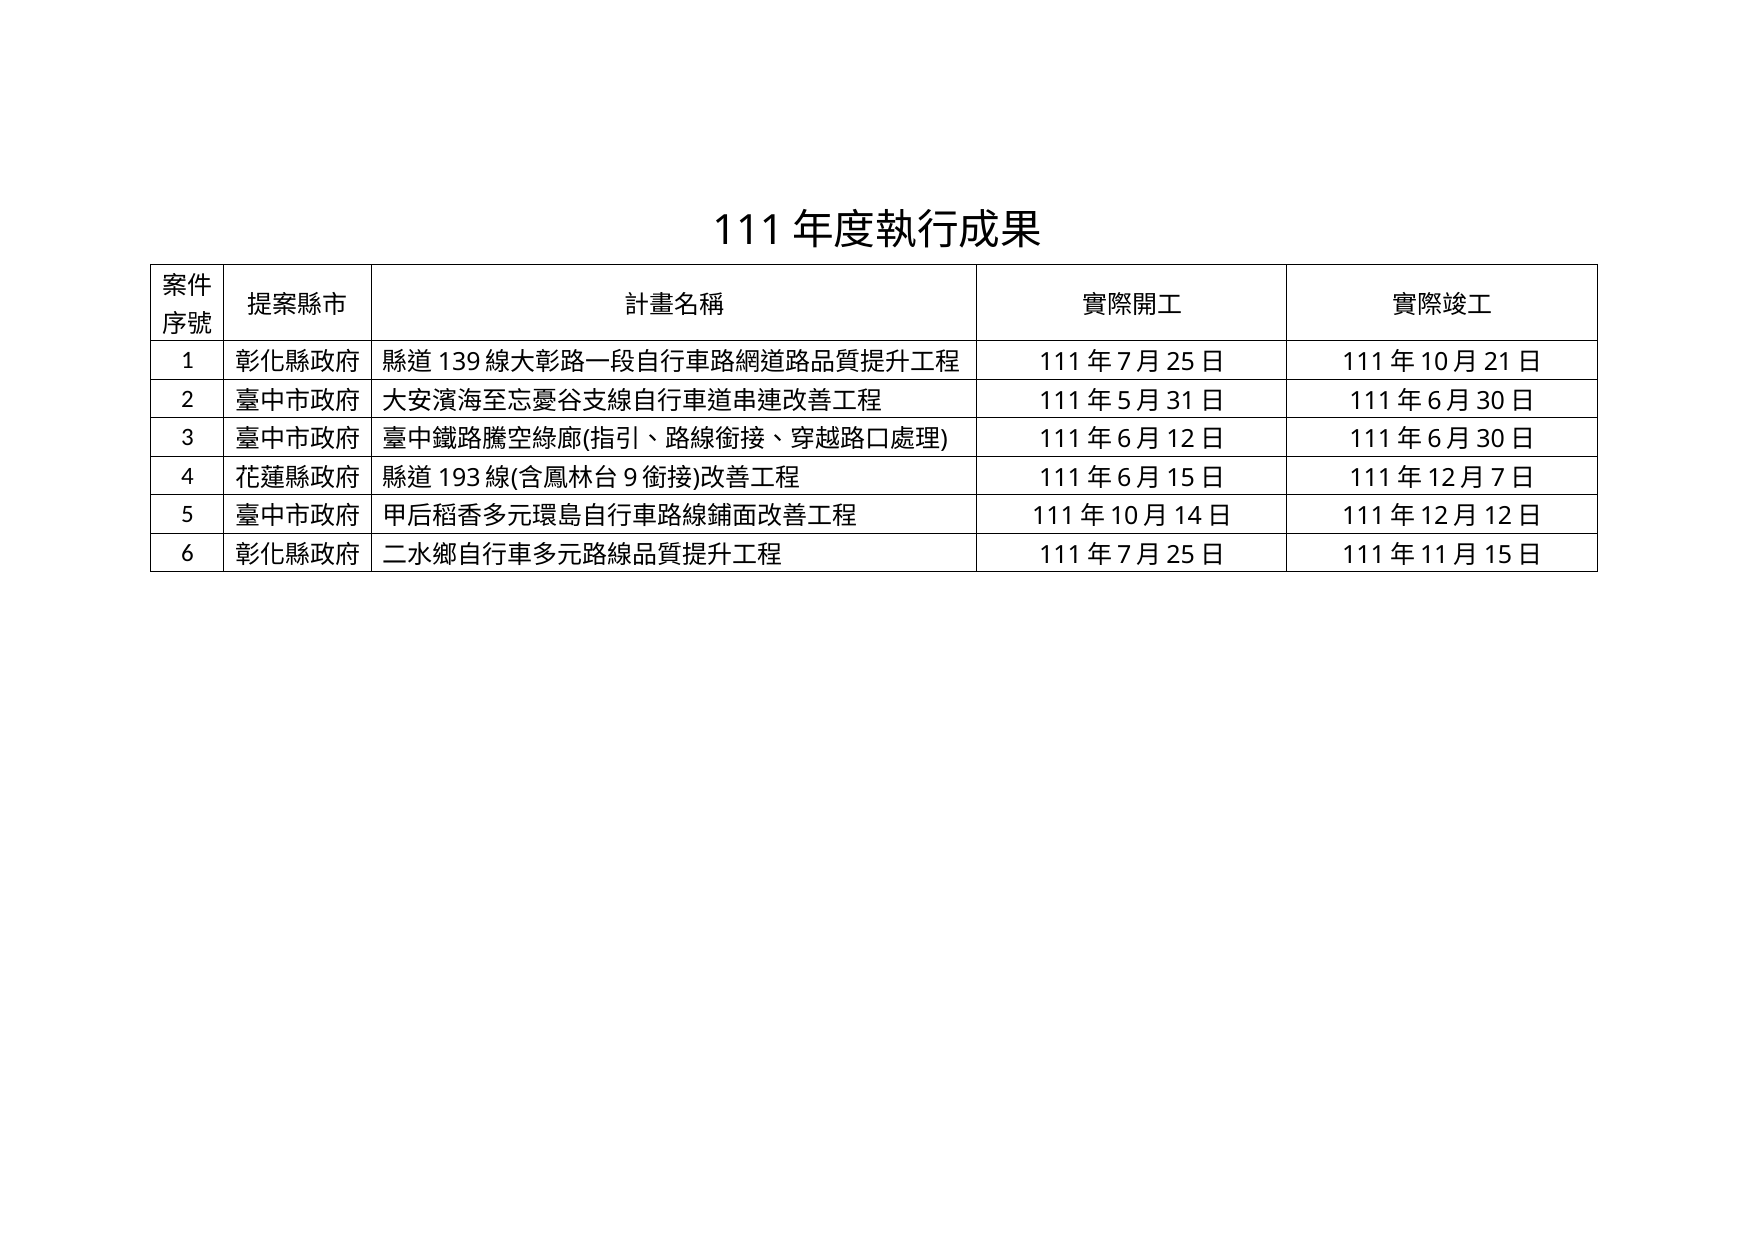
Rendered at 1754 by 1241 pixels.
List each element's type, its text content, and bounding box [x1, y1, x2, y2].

table_cell 111年12月12日 [1287, 495, 1597, 533]
table_cell 縣道139線大彰路一段自行車路網道路品質提升工程 [372, 341, 976, 378]
table_cell 111年6月15日 [977, 457, 1286, 494]
table_cell 111年10月21日 [1287, 341, 1597, 378]
table_cell 花蓮縣政府 [224, 457, 371, 494]
table_cell 6 [151, 534, 223, 571]
text 111年度執行成果 [150, 189, 1604, 264]
table_cell 111年10月14日 [977, 495, 1286, 533]
table_header 案件序號 [151, 265, 223, 340]
table_cell 3 [151, 418, 223, 456]
table_cell 臺中市政府 [224, 380, 371, 417]
table_cell 臺中市政府 [224, 418, 371, 456]
table_header 提案縣市 [224, 265, 371, 340]
table_cell 臺中市政府 [224, 495, 371, 533]
table_cell 臺中鐵路騰空綠廊(指引、路線銜接、穿越路口處理) [372, 418, 976, 456]
table_cell 彰化縣政府 [224, 534, 371, 571]
table_cell 1 [151, 341, 223, 378]
table_cell 111年7月25日 [977, 534, 1286, 571]
table_cell 111年6月12日 [977, 418, 1286, 456]
table_cell 4 [151, 457, 223, 494]
table_cell 111年6月30日 [1287, 380, 1597, 417]
table_cell 111年6月30日 [1287, 418, 1597, 456]
table_header 計畫名稱 [372, 265, 976, 340]
table_cell 111年11月15日 [1287, 534, 1597, 571]
table_header 實際開工 [977, 265, 1286, 340]
table_cell 甲后稻香多元環島自行車路線鋪面改善工程 [372, 495, 976, 533]
table_cell 二水鄉自行車多元路線品質提升工程 [372, 534, 976, 571]
table_cell 5 [151, 495, 223, 533]
table_header 實際竣工 [1287, 265, 1597, 340]
table_cell 111年5月31日 [977, 380, 1286, 417]
table_cell 大安濱海至忘憂谷支線自行車道串連改善工程 [372, 380, 976, 417]
table_cell 2 [151, 380, 223, 417]
table_cell 111年7月25日 [977, 341, 1286, 378]
table_cell 彰化縣政府 [224, 341, 371, 378]
table_cell 縣道193線(含鳳林台9銜接)改善工程 [372, 457, 976, 494]
table_cell 111年12月7日 [1287, 457, 1597, 494]
